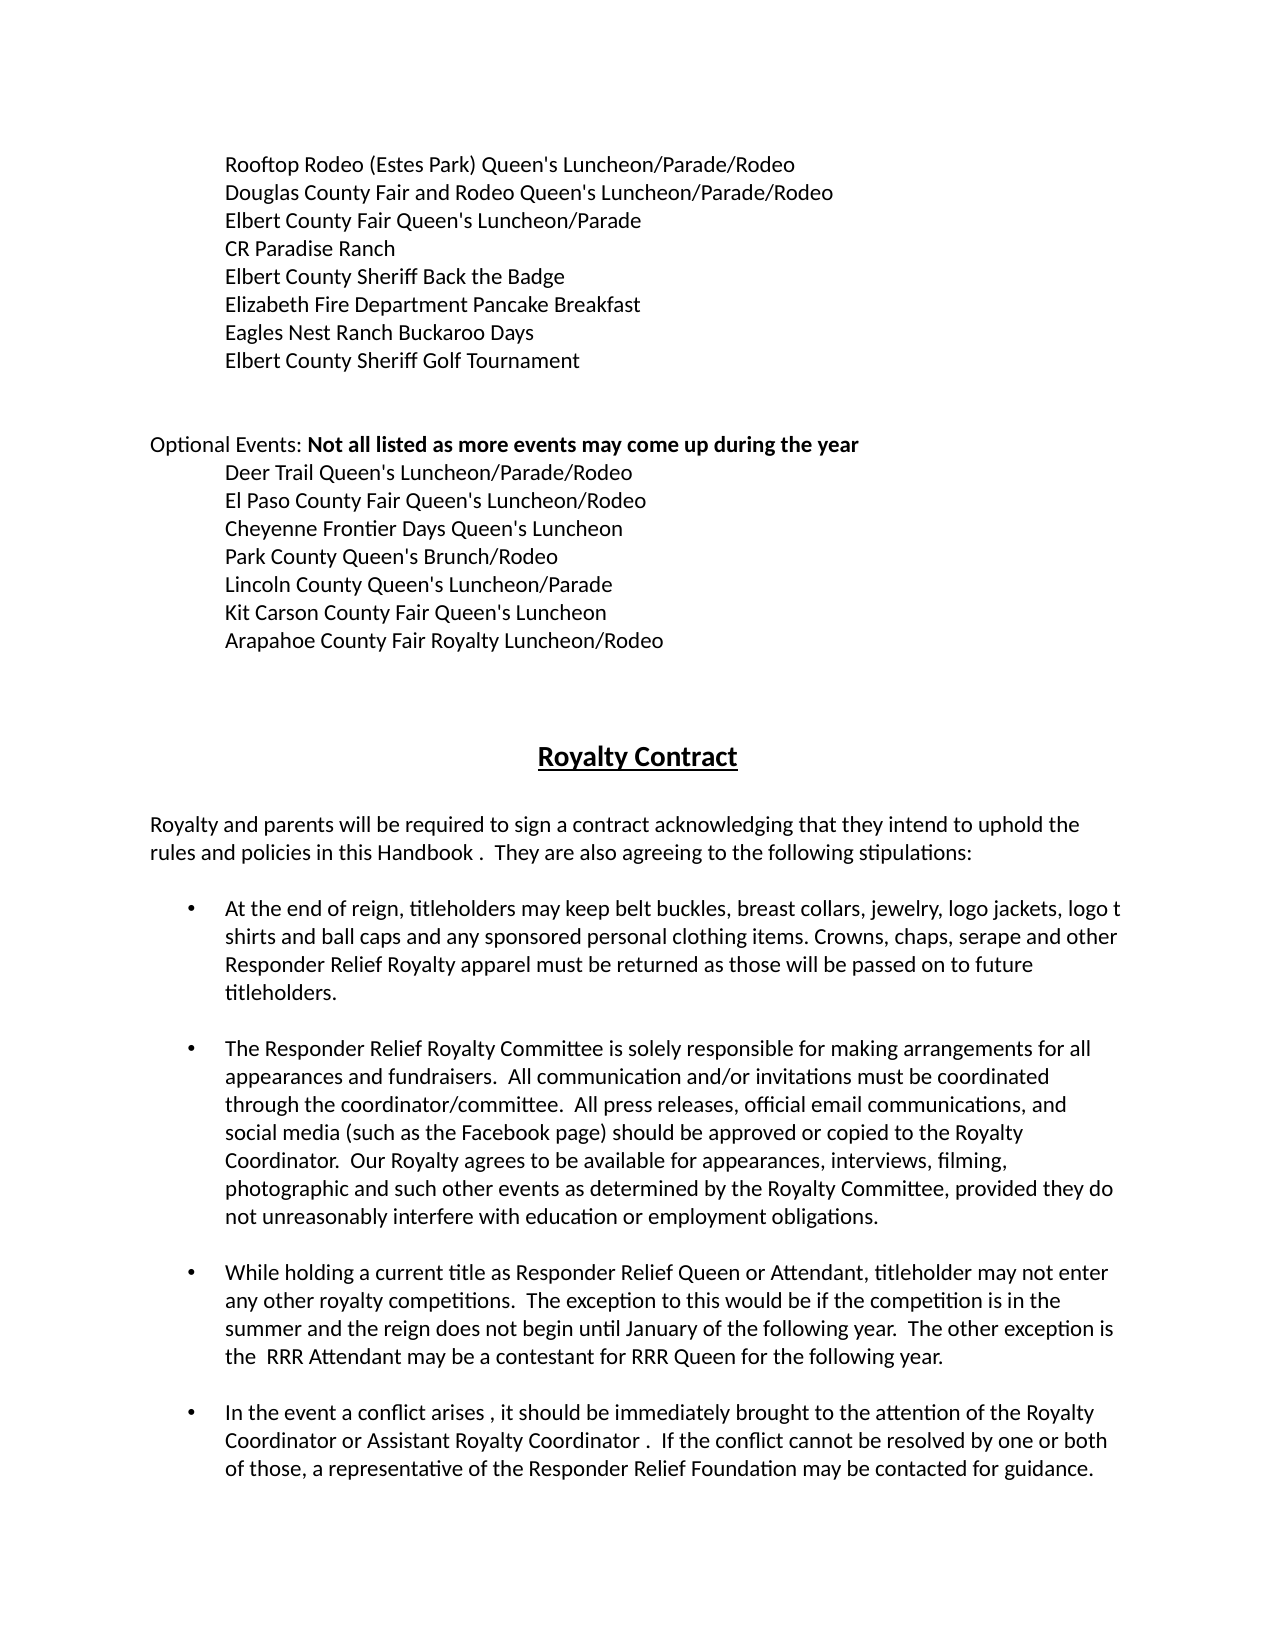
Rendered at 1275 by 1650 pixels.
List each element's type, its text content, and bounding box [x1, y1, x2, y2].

text Douglas County Fair and Rodeo Queen's Luncheon/Parade/Rodeo [150, 178, 1125, 206]
text CR Paradise Ranch [150, 234, 1125, 262]
list The Responder Relief Royalty Committee is solely responsible for making arrangements for all appearances and fundraisers. All communication and/or invitations must be coordinated through the coordinator/committee. All press releases, official email communications, and social media (such as the Facebook page) should be approved or copied to the Royalty Coordinator. Our Royalty agrees to be available for appearances, interviews, filming, photographic and such other events as determined by the Royalty Committee, provided they do not unreasonably interfere with education or employment obligations. [187, 1034, 1125, 1230]
text Elizabeth Fire Department Pancake Breakfast [150, 290, 1125, 318]
text El Paso County Fair Queen's Luncheon/Rodeo [150, 486, 1125, 514]
list While holding a current title as Responder Relief Queen or Attendant, titleholder may not enter any other royalty competitions. The exception to this would be if the competition is in the summer and the reign does not begin until January of the following year. The other exception is the RRR Attendant may be a contestant for RRR Queen for the following year. [187, 1258, 1125, 1370]
text Elbert County Sheriff Back the Badge [150, 262, 1125, 290]
text Royalty and parents will be required to sign a contract acknowledging that they intend to uphold the rules and policies in this Handbook . They are also agreeing to the following stipulations: [150, 810, 1125, 866]
text Optional Events: Not all listed as more events may come up during the year [150, 430, 1125, 458]
text Park County Queen's Brunch/Rodeo [150, 542, 1125, 570]
text Eagles Nest Ranch Buckaroo Days [150, 318, 1125, 346]
text Rooftop Rodeo (Estes Park) Queen's Luncheon/Parade/Rodeo [150, 150, 1125, 178]
text Cheyenne Frontier Days Queen's Luncheon [150, 514, 1125, 542]
text Elbert County Sheriff Golf Tournament [150, 346, 1125, 374]
text Royalty Contract [150, 738, 1125, 774]
text Kit Carson County Fair Queen's Luncheon [150, 598, 1125, 626]
text Elbert County Fair Queen's Luncheon/Parade [150, 206, 1125, 234]
text Lincoln County Queen's Luncheon/Parade [150, 570, 1125, 598]
list At the end of reign, titleholders may keep belt buckles, breast collars, jewelry, logo jackets, logo t shirts and ball caps and any sponsored personal clothing items. Crowns, chaps, serape and other Responder Relief Royalty apparel must be returned as those will be passed on to future titleholders. [187, 894, 1125, 1006]
text Deer Trail Queen's Luncheon/Parade/Rodeo [150, 458, 1125, 486]
text Arapahoe County Fair Royalty Luncheon/Rodeo [150, 626, 1125, 654]
list In the event a conflict arises , it should be immediately brought to the attention of the Royalty Coordinator or Assistant Royalty Coordinator . If the conflict cannot be resolved by one or both of those, a representative of the Responder Relief Foundation may be contacted for guidance. [187, 1398, 1125, 1482]
